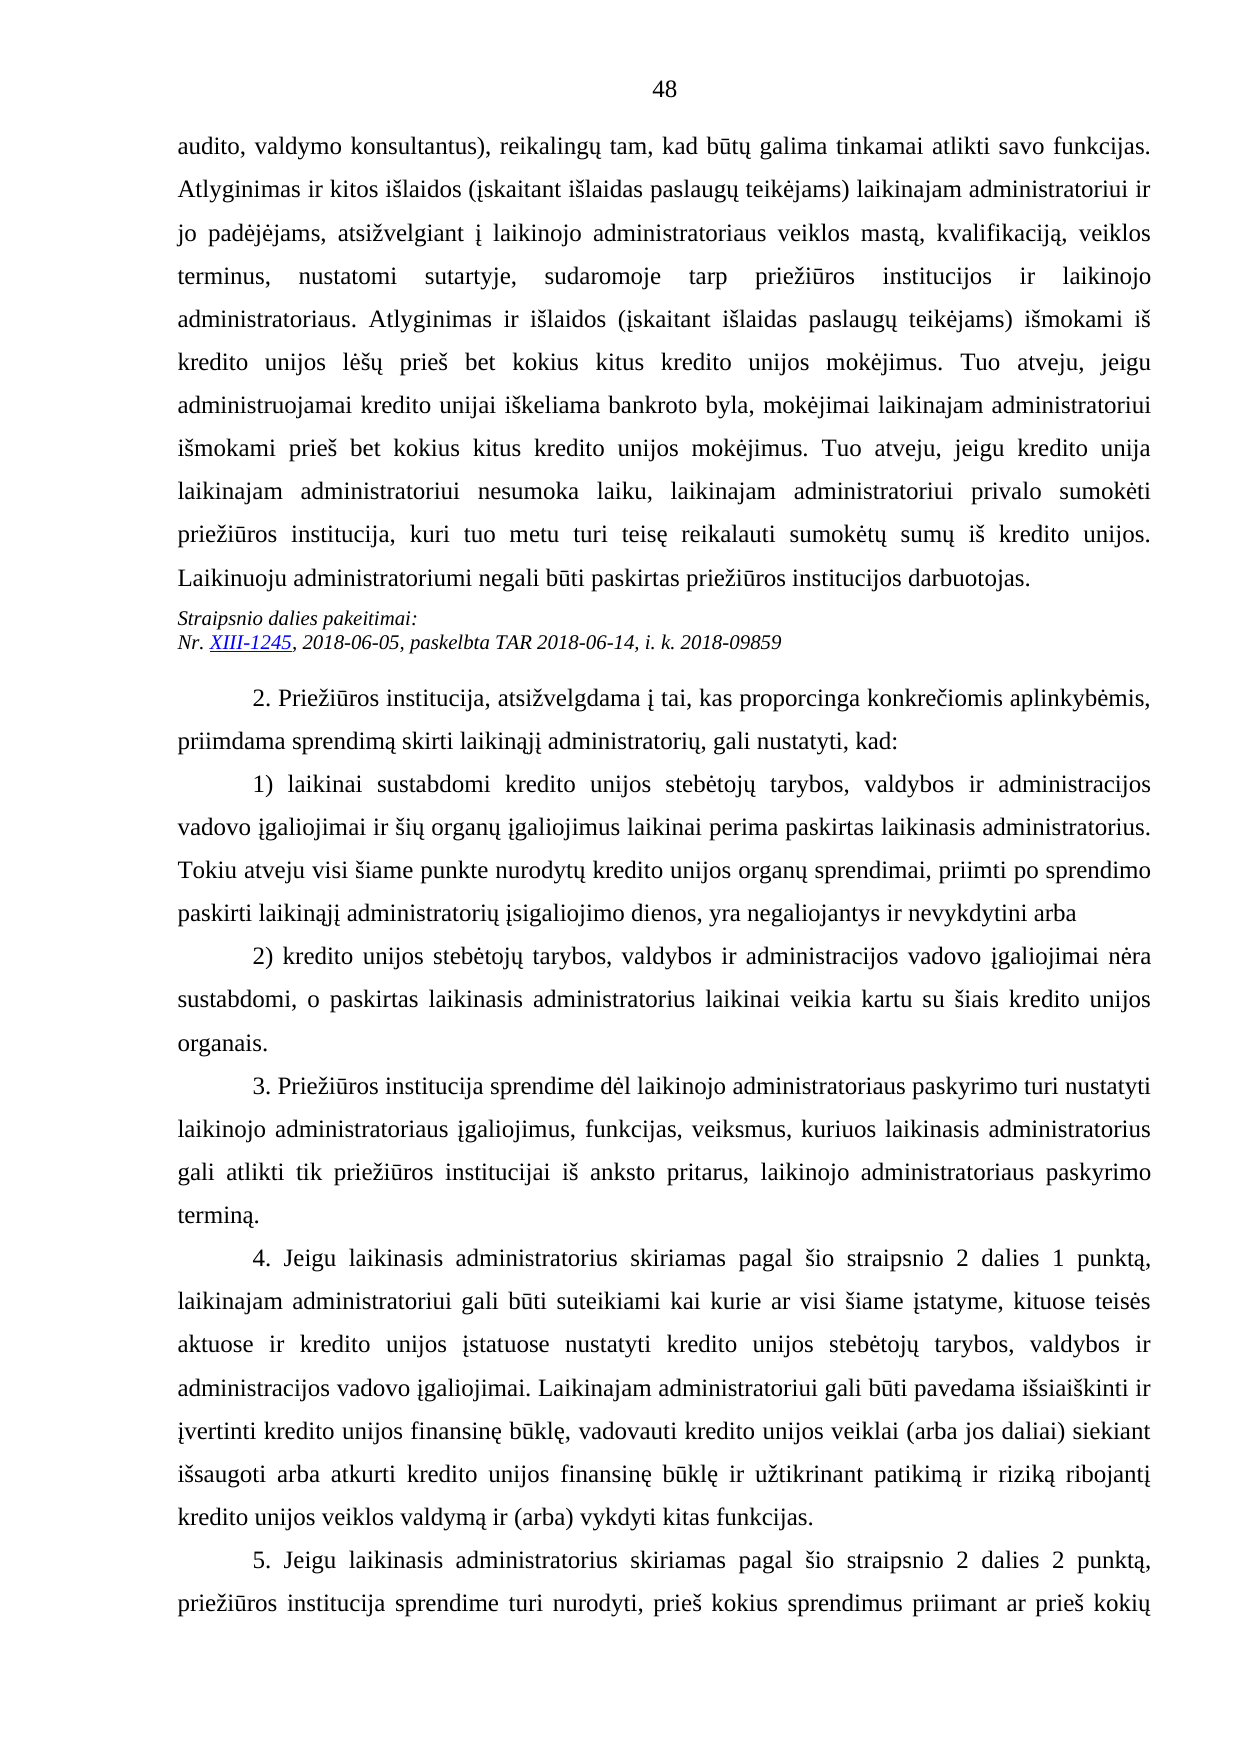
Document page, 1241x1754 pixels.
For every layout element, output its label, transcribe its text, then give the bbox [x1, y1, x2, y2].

text 4. Jeigu laikinasis administratorius skiriamas pagal šio straipsnio 2 dalies 1 punktą, laikinajam administratoriui gali būti suteikiami kai kurie ar visi šiame įstatyme, kituose teisės aktuose ir kredito unijos įstatuose nustatyti kredito unijos stebėtojų tarybos, valdybos ir administracijos vadovo įgaliojimai. Laikinajam administratoriui gali būti pavedama išsiaiškinti ir įvertinti kredito unijos finansinę būklę, vadovauti kredito unijos veiklai (arba jos daliai) siekiant išsaugoti arba atkurti kredito unijos finansinę būklę ir užtikrinant patikimą ir riziką ribojantį kredito unijos veiklos valdymą ir (arba) vykdyti kitas funkcijas. [177, 1243, 1152, 1531]
text 2. Priežiūros institucija, atsižvelgdama į tai, kas proporcinga konkrečiomis aplinkybėmis, priimdama sprendimą skirti laikinąjį administratorių, gali nustatyti, kad: [177, 683, 1152, 754]
text Straipsnio dalies pakeitimai: [177, 606, 1152, 630]
text 2) kredito unijos stebėtojų tarybos, valdybos ir administracijos vadovo įgaliojimai nėra sustabdomi, o paskirtas laikinasis administratorius laikinai veikia kartu su šiais kredito unijos organais. [177, 941, 1152, 1056]
text 3. Priežiūros institucija sprendime dėl laikinojo administratoriaus paskyrimo turi nustatyti laikinojo administratoriaus įgaliojimus, funkcijas, veiksmus, kuriuos laikinasis administratorius gali atlikti tik priežiūros institucijai iš anksto pritarus, laikinojo administratoriaus paskyrimo terminą. [177, 1071, 1152, 1229]
text audito, valdymo konsultantus), reikalingų tam, kad būtų galima tinkamai atlikti savo funkcijas. Atlyginimas ir kitos išlaidos (įskaitant išlaidas paslaugų teikėjams) laikinajam administratoriui ir jo padėjėjams, atsižvelgiant į laikinojo administratoriaus veiklos mastą, kvalifikaciją, veiklos terminus, nustatomi sutartyje, sudaromoje tarp priežiūros institucijos ir laikinojo administratoriaus. Atlyginimas ir išlaidos (įskaitant išlaidas paslaugų teikėjams) išmokami iš kredito unijos lėšų prieš bet kokius kitus kredito unijos mokėjimus. Tuo atveju, jeigu administruojamai kredito unijai iškeliama bankroto byla, mokėjimai laikinajam administratoriui išmokami prieš bet kokius kitus kredito unijos mokėjimus. Tuo atveju, jeigu kredito unija laikinajam administratoriui nesumoka laiku, laikinajam administratoriui privalo sumokėti priežiūros institucija, kuri tuo metu turi teisę reikalauti sumokėtų sumų iš kredito unijos. Laikinuoju administratoriumi negali būti paskirtas priežiūros institucijos darbuotojas. [177, 131, 1152, 591]
text 1) laikinai sustabdomi kredito unijos stebėtojų tarybos, valdybos ir administracijos vadovo įgaliojimai ir šių organų įgaliojimus laikinai perima paskirtas laikinasis administratorius. Tokiu atveju visi šiame punkte nurodytų kredito unijos organų sprendimai, priimti po sprendimo paskirti laikinąjį administratorių įsigaliojimo dienos, yra negaliojantys ir nevykdytini arba [177, 769, 1152, 927]
text Nr. XIII-1245, 2018-06-05, paskelbta TAR 2018-06-14, i. k. 2018-09859 [177, 630, 1152, 654]
text 5. Jeigu laikinasis administratorius skiriamas pagal šio straipsnio 2 dalies 2 punktą, priežiūros institucija sprendime turi nurodyti, prieš kokius sprendimus priimant ar prieš kokių [177, 1545, 1152, 1617]
